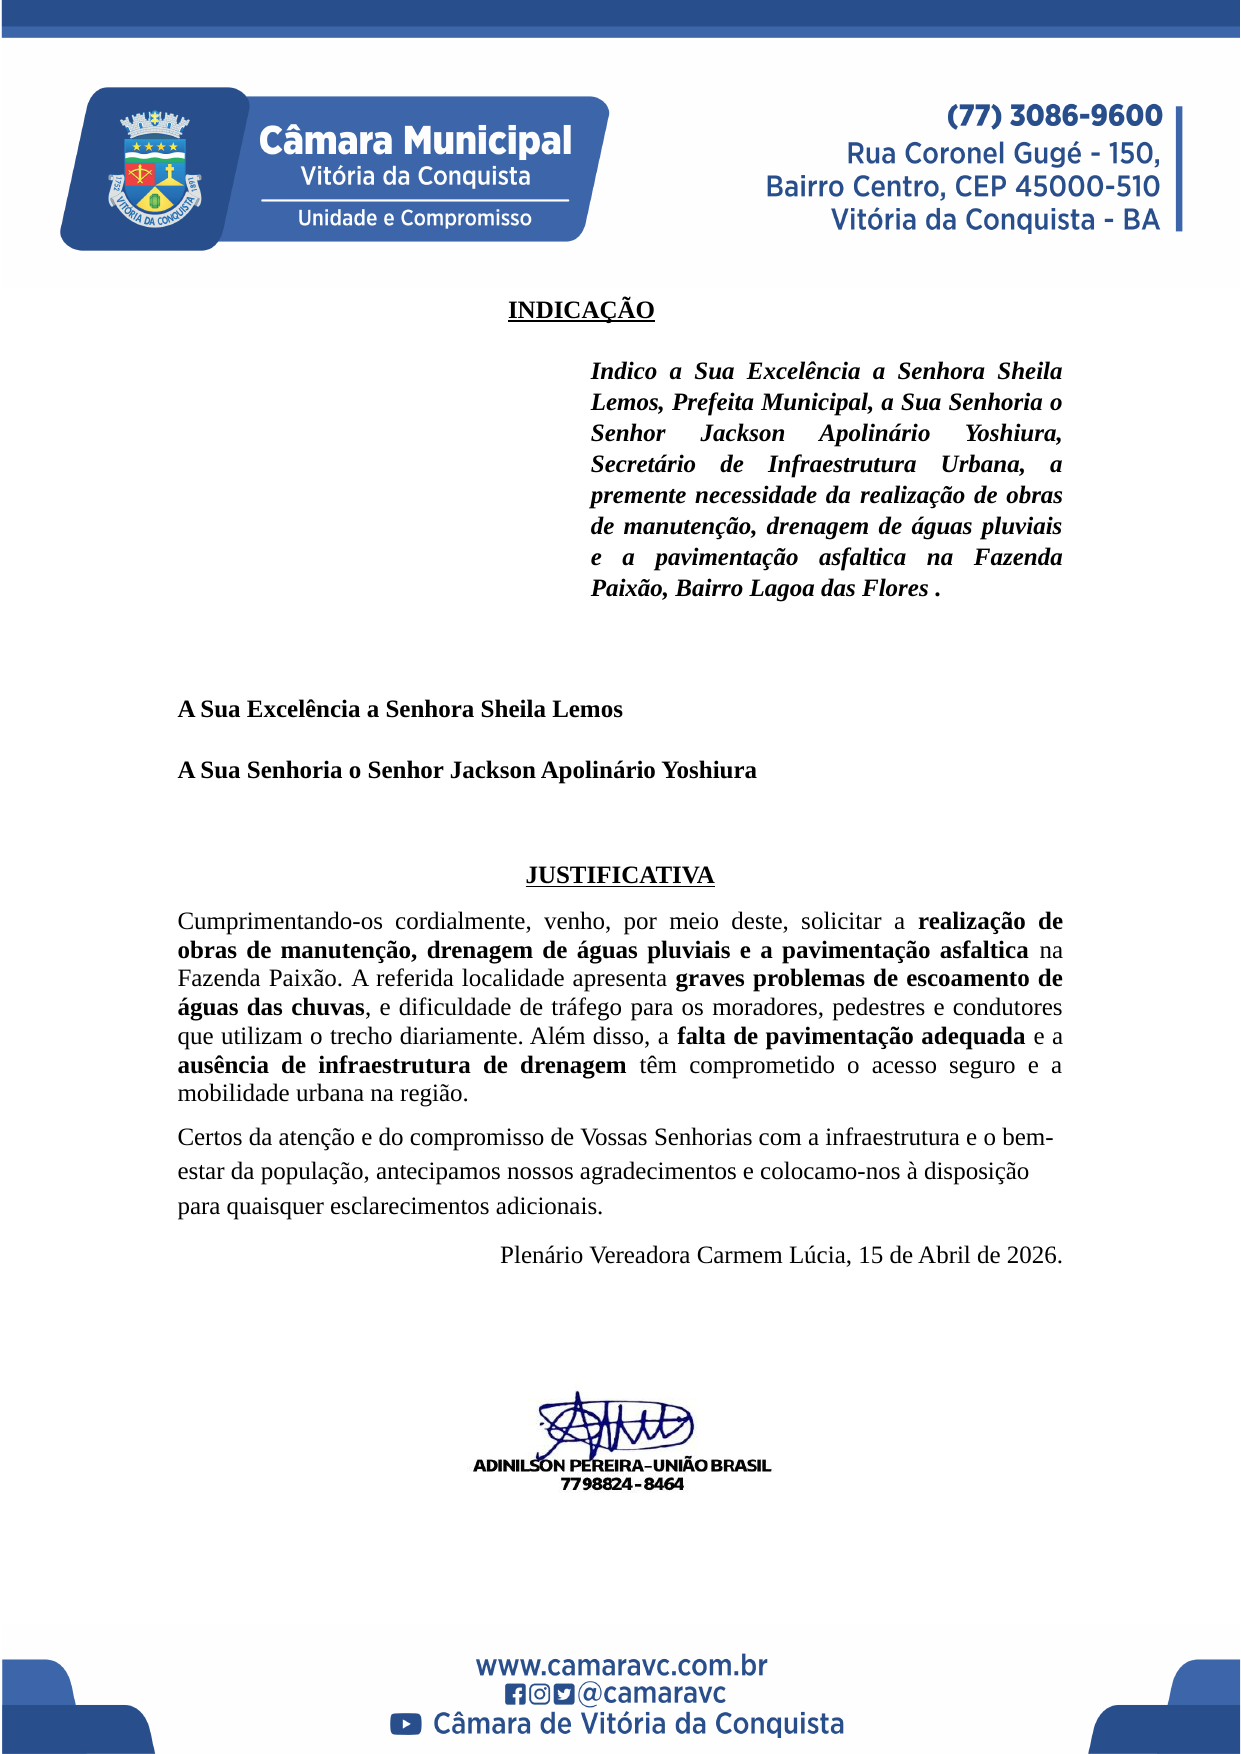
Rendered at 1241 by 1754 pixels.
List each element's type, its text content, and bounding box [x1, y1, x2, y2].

text INDICAÇÃO [508, 295, 1063, 324]
text A Sua Excelência a Senhora Sheila Lemos [177, 694, 1063, 723]
text JUSTIFICATIVA [177, 861, 1063, 889]
picture [1, 0, 1240, 288]
text Indico a Sua Excelência a Senhora Sheila Lemos, Prefeita Municipal, a Sua Senhoria o Senhor Jackson Apolinário Yoshiura, Secretário de Infraestrutura Urbana, a premente necessidade da realização de obras de manutenção, drenagem de águas pluviais e a pavimentação asfaltica na Fazenda Paixão, Bairro Lagoa das Flores . [591, 356, 1063, 602]
text Cumprimentando-os cordialmente, venho, por meio deste, solicitar a realização de obras de manutenção, drenagem de águas pluviais e a pavimentação asfaltica na Fazenda Paixão. A referida localidade apresenta graves problemas de escoamento de águas das chuvas, e dificuldade de tráfego para os moradores, pedestres e condutores que utilizam o trecho diariamente. Além disso, a falta de pavimentação adequada e a ausência de infraestrutura de drenagem têm comprometido o acesso seguro e a mobilidade urbana na região. [177, 906, 1063, 1107]
text Plenário Vereadora Carmem Lúcia, 15 de Abril de 2026. [177, 1240, 1063, 1269]
picture [2, 1624, 1241, 1754]
text A Sua Senhoria o Senhor Jackson Apolinário Yoshiura [177, 755, 1063, 783]
picture [420, 1357, 804, 1526]
text Certos da atenção e do compromisso de Vossas Senhorias com a infraestrutura e o bem-estar da população, antecipamos nossos agradecimentos e colocamo-nos à disposição para quaisquer esclarecimentos adicionais. [177, 1122, 1063, 1219]
